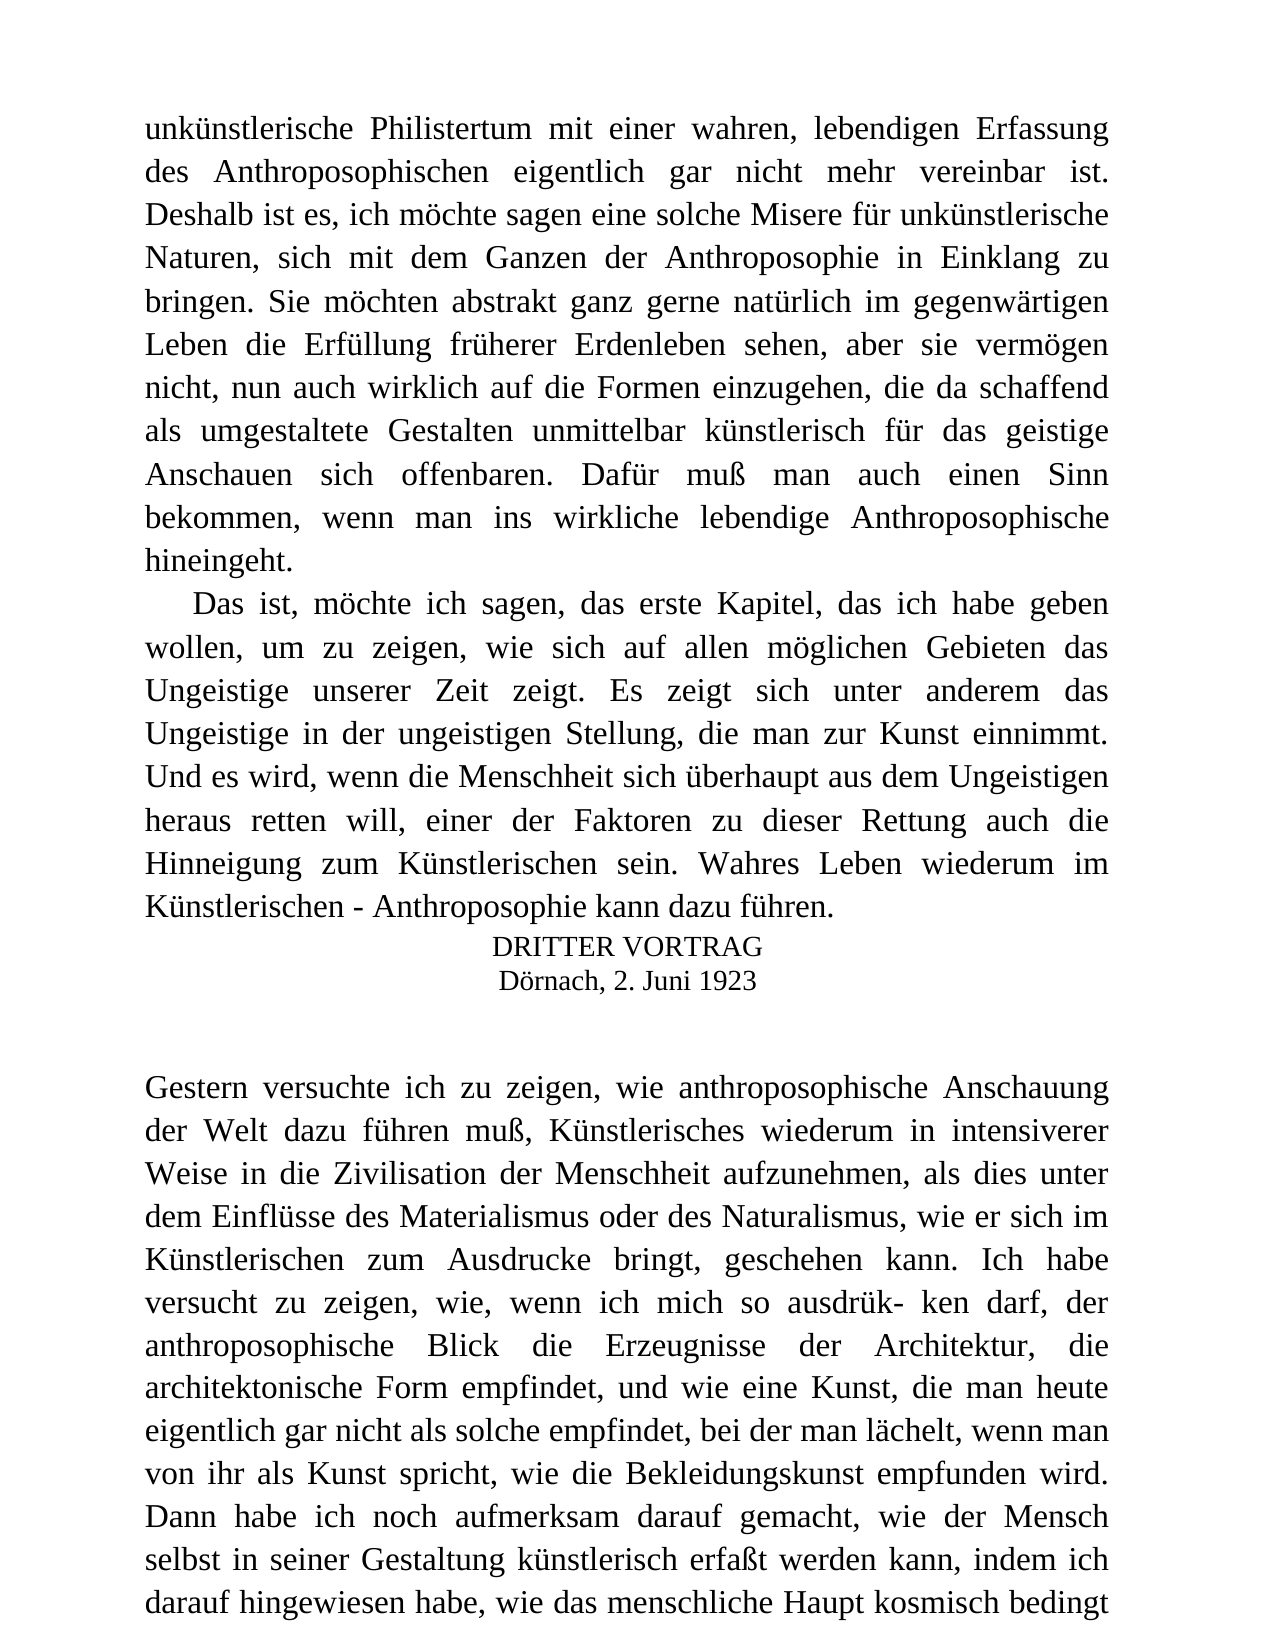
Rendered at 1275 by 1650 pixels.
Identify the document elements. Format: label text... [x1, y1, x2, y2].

text Dörnach, 2. Juni 1923 [144, 963, 1110, 997]
text Gestern versuchte ich zu zeigen, wie anthroposophische Anschauung der Welt dazu führen muß, Künstlerisches wiederum in intensiverer Weise in die Zivilisation der Menschheit aufzunehmen, als dies unter dem Einflüsse des Materialismus oder des Naturalismus, wie er sich im Künstlerischen zum Ausdrucke bringt, geschehen kann. Ich habe versucht zu zeigen, wie, wenn ich mich so ausdrük- ken darf, der anthroposophische Blick die Erzeugnisse der Architektur, die architektonische Form empfindet, und wie eine Kunst, die man heute eigentlich gar nicht als solche empfindet, bei der man lächelt, wenn man von ihr als Kunst spricht, wie die Bekleidungskunst empfunden wird. Dann habe ich noch aufmerksam darauf gemacht, wie der Mensch selbst in seiner Gestaltung künstlerisch erfaßt werden kann, indem ich darauf hingewiesen habe, wie das menschliche Haupt kosmisch bedingt [144, 1067, 1110, 1621]
text Das ist, möchte ich sagen, das erste Kapitel, das ich habe geben wollen, um zu zeigen, wie sich auf allen möglichen Gebieten das Ungeistige unserer Zeit zeigt. Es zeigt sich unter anderem das Ungeistige in der ungeistigen Stellung, die man zur Kunst einnimmt. Und es wird, wenn die Menschheit sich überhaupt aus dem Ungeistigen heraus retten will, einer der Faktoren zu dieser Rettung auch die Hinneigung zum Künstlerischen sein. Wahres Leben wiederum im Künstlerischen - Anthroposophie kann dazu führen. [144, 584, 1110, 924]
text unkünstlerische Philistertum mit einer wahren, lebendigen Erfassung des Anthroposophischen eigentlich gar nicht mehr vereinbar ist. Deshalb ist es, ich möchte sagen eine solche Misere für unkünstlerische Naturen, sich mit dem Ganzen der Anthroposophie in Einklang zu bringen. Sie möchten abstrakt ganz gerne natürlich im gegenwärtigen Leben die Erfüllung früherer Erdenleben sehen, aber sie vermögen nicht, nun auch wirklich auf die Formen einzugehen, die da schaffend als umgestaltete Gestalten unmittelbar künstlerisch für das geistige Anschauen sich offenbaren. Dafür muß man auch einen Sinn bekommen, wenn man ins wirkliche lebendige Anthroposophische hineingeht. [144, 108, 1110, 579]
text DRITTER VORTRAG [144, 929, 1110, 963]
